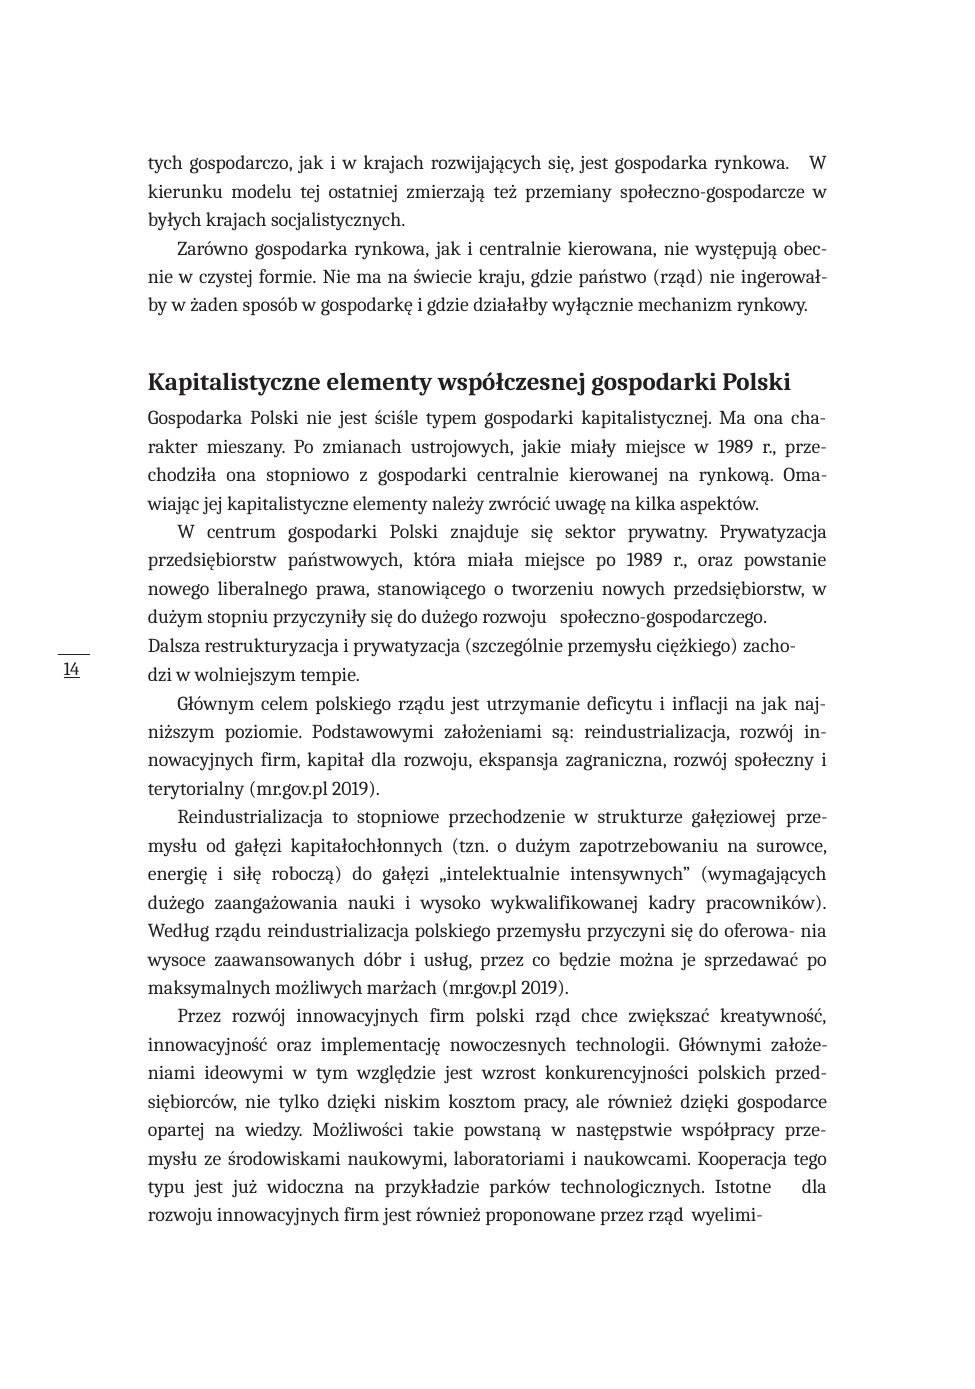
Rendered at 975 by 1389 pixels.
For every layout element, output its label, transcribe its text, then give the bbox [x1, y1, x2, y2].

text Gospodarka Polski nie jest ściśle typem gospodarki kapitalistycznej. Ma ona cha- rakter mieszany. Po zmianach ustrojowych, jakie miały miejsce w 1989 r., prze- chodziła ona stopniowo z gospodarki centralnie kierowanej na rynkową. Oma- wiając jej kapitalistyczne elementy należy zwrócić uwagę na kilka aspektów. [148, 407, 828, 515]
text Przez rozwój innowacyjnych firm polski rząd chce zwiększać kreatywność, innowacyjność oraz implementację nowoczesnych technologii. Głównymi założe- niami ideowymi w tym względzie jest wzrost konkurencyjności polskich przed- siębiorców, nie tylko dzięki niskim kosztom pracy, ale również dzięki gospodarce opartej na wiedzy. Możliwości takie powstaną w następstwie współpracy prze- mysłu ze środowiskami naukowymi, laboratoriami i naukowcami. Kooperacja tego typu jest już widoczna na przykładzie parków technologicznych. Istotne dla rozwoju innowacyjnych firm jest również proponowane przez rząd wyelimi- [148, 1005, 828, 1227]
text Zarówno gospodarka rynkowa, jak i centralnie kierowana, nie występują obec- nie w czystej formie. Nie ma na świecie kraju, gdzie państwo (rząd) nie ingerował- by w żaden sposób w gospodarkę i gdzie działałby wyłącznie mechanizm rynkowy. [148, 237, 828, 317]
text Reindustrializacja to stopniowe przechodzenie w strukturze gałęziowej prze- mysłu od gałęzi kapitałochłonnych (tzn. o dużym zapotrzebowaniu na surowce, energię i siłę roboczą) do gałęzi „intelektualnie intensywnych” (wymagających dużego zaangażowania nauki i wysoko wykwalifikowanej kadry pracowników). Według rządu reindustrializacja polskiego przemysłu przyczyni się do oferowa- nia wysoce zaawansowanych dóbr i usług, przez co będzie można je sprzedawać po maksymalnych możliwych marżach (mr.gov.pl 2019). [148, 806, 828, 999]
subtitle Kapitalistyczne elementy współczesnej gospodarki Polski [148, 368, 839, 396]
text 14 dzi w wolniejszym tempie. [63, 659, 839, 686]
text W centrum gospodarki Polski znajduje się sektor prywatny. Prywatyzacja przedsiębiorstw państwowych, która miała miejsce po 1989 r., oraz powstanie nowego liberalnego prawa, stanowiącego o tworzeniu nowych przedsiębiorstw, w dużym stopniu przyczyniły się do dużego rozwoju społeczno-gospodarczego. [148, 521, 828, 629]
text tych gospodarczo, jak i w krajach rozwijających się, jest gospodarka rynkowa. W kierunku modelu tej ostatniej zmierzają też przemiany społeczno-gospodarcze w byłych krajach socjalistycznych. [148, 152, 828, 231]
text Dalsza restrukturyzacja i prywatyzacja (szczególnie przemysłu ciężkiego) zacho- [57, 634, 839, 657]
text Głównym celem polskiego rządu jest utrzymanie deficytu i inflacji na jak naj- niższym poziomie. Podstawowymi założeniami są: reindustrializacja, rozwój in- nowacyjnych firm, kapitał dla rozwoju, ekspansja zagraniczna, rozwój społeczny i terytorialny (mr.gov.pl 2019). [148, 692, 828, 800]
